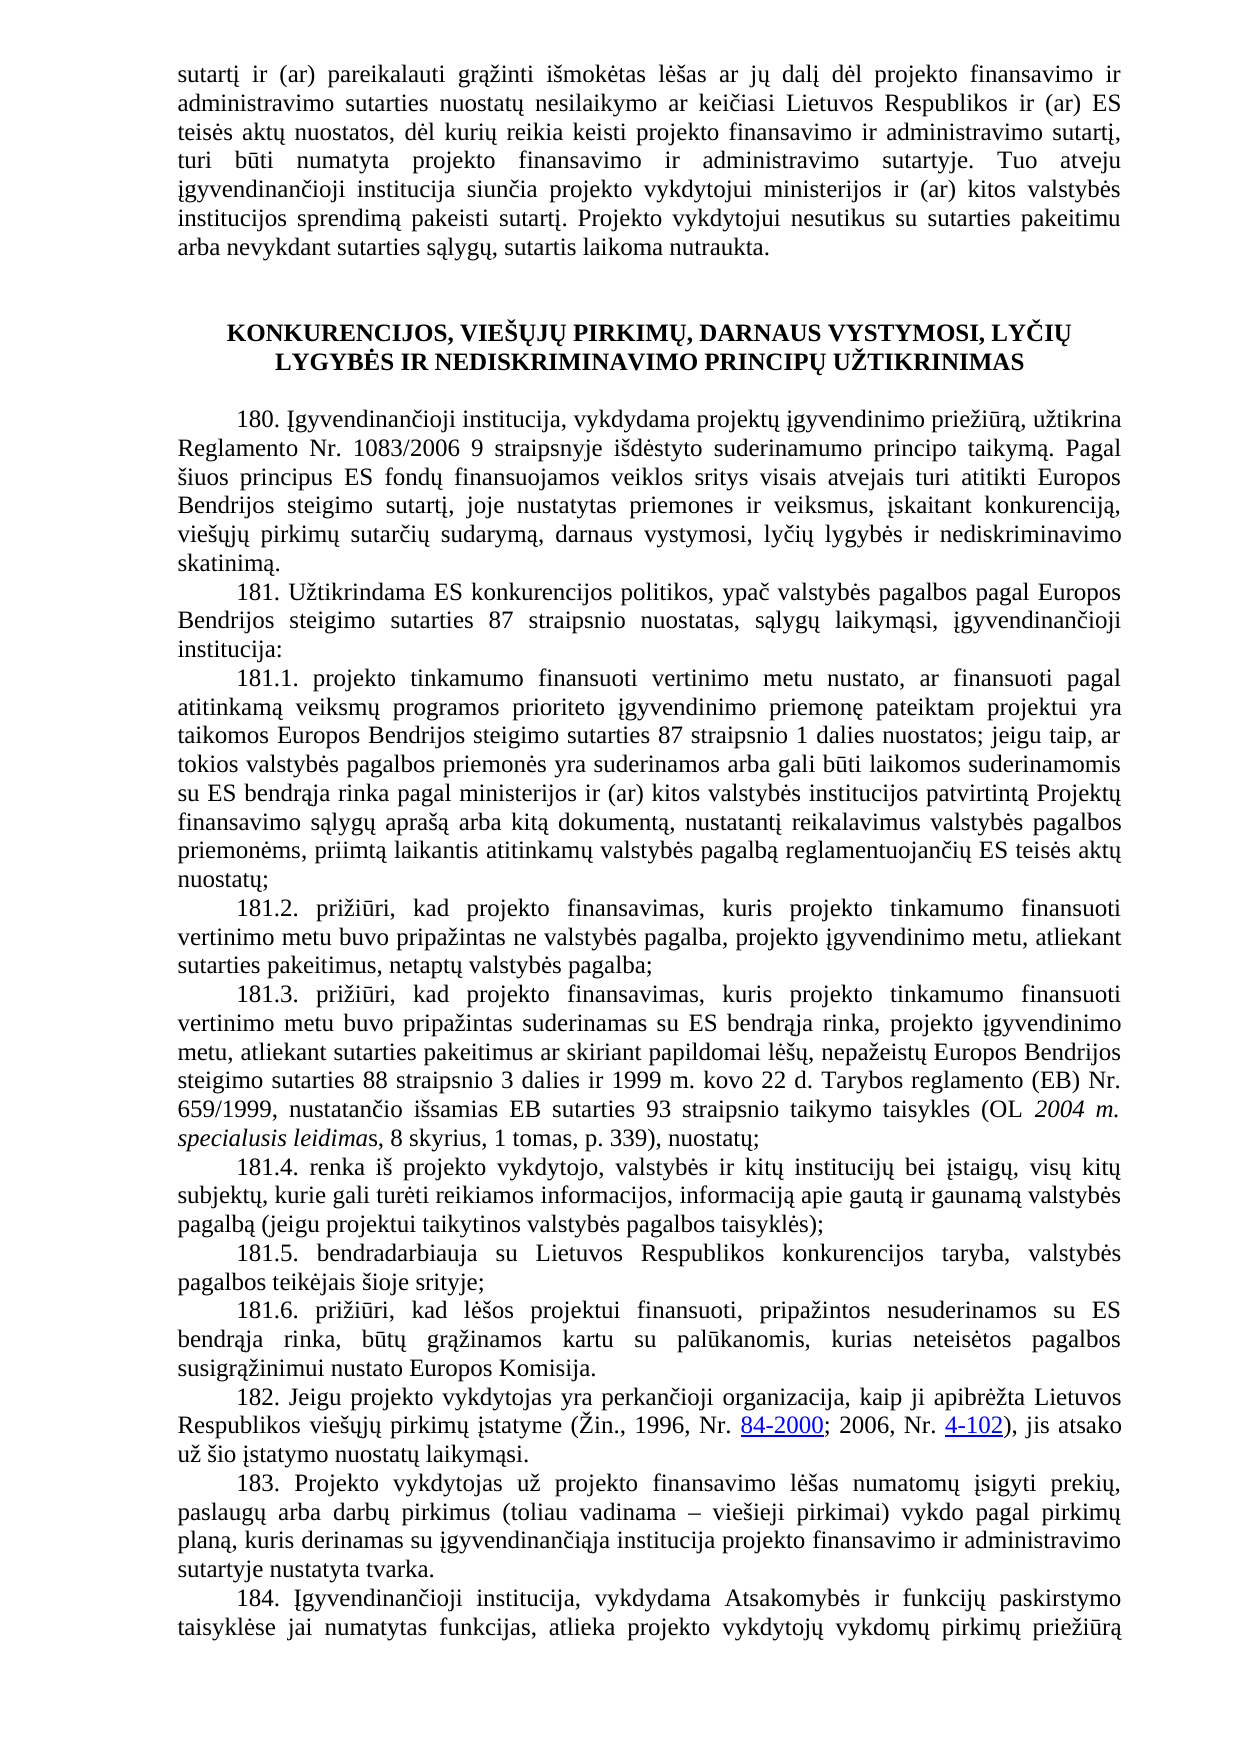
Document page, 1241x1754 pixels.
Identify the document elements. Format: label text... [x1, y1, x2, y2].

text 181.6. prižiūri, kad lėšos projektui finansuoti, pripažintos nesuderinamos su ES bendrąja rinka, būtų grąžinamos kartu su palūkanomis, kurias neteisėtos pagalbos susigrąžinimui nustato Europos Komisija. [177, 1295, 1122, 1382]
text KONKURENCIJOS, VIEŠŲJŲ PIRKIMŲ, DARNAUS VYSTYMOSI, LYČIŲ LYGYBĖS IR NEDISKRIMINAVIMO PRINCIPŲ UŽTIKRINIMAS [177, 318, 1122, 375]
text 180. Įgyvendinančioji institucija, vykdydama projektų įgyvendinimo priežiūrą, užtikrina Reglamento Nr. 1083/2006 9 straipsnyje išdėstyto suderinamumo principo taikymą. Pagal šiuos principus ES fondų finansuojamos veiklos sritys visais atvejais turi atitikti Europos Bendrijos steigimo sutartį, joje nustatytas priemones ir veiksmus, įskaitant konkurenciją, viešųjų pirkimų sutarčių sudarymą, darnaus vystymosi, lyčių lygybės ir nediskriminavimo skatinimą. [177, 404, 1122, 577]
text 184. Įgyvendinančioji institucija, vykdydama Atsakomybės ir funkcijų paskirstymo taisyklėse jai numatytas funkcijas, atlieka projekto vykdytojų vykdomų pirkimų priežiūrą [177, 1583, 1122, 1640]
text 181. Užtikrindama ES konkurencijos politikos, ypač valstybės pagalbos pagal Europos Bendrijos steigimo sutarties 87 straipsnio nuostatas, sąlygų laikymąsi, įgyvendinančioji institucija: [177, 577, 1122, 663]
text 181.5. bendradarbiauja su Lietuvos Respublikos konkurencijos taryba, valstybės pagalbos teikėjais šioje srityje; [177, 1238, 1122, 1295]
text 182. Jeigu projekto vykdytojas yra perkančioji organizacija, kaip ji apibrėžta Lietuvos Respublikos viešųjų pirkimų įstatyme (Žin., 1996, Nr. 84-2000; 2006, Nr. 4-102), jis atsako už šio įstatymo nuostatų laikymąsi. [177, 1382, 1122, 1468]
text 181.2. prižiūri, kad projekto finansavimas, kuris projekto tinkamumo finansuoti vertinimo metu buvo pripažintas ne valstybės pagalba, projekto įgyvendinimo metu, atliekant sutarties pakeitimus, netaptų valstybės pagalba; [177, 893, 1122, 979]
text 183. Projekto vykdytojas už projekto finansavimo lėšas numatomų įsigyti prekių, paslaugų arba darbų pirkimus (toliau vadinama – viešieji pirkimai) vykdo pagal pirkimų planą, kuris derinamas su įgyvendinančiąja institucija projekto finansavimo ir administravimo sutartyje nustatyta tvarka. [177, 1468, 1122, 1583]
text 181.3. prižiūri, kad projekto finansavimas, kuris projekto tinkamumo finansuoti vertinimo metu buvo pripažintas suderinamas su ES bendrąja rinka, projekto įgyvendinimo metu, atliekant sutarties pakeitimus ar skiriant papildomai lėšų, nepažeistų Europos Bendrijos steigimo sutarties 88 straipsnio 3 dalies ir 1999 m. kovo 22 d. Tarybos reglamento (EB) Nr. 659/1999, nustatančio išsamias EB sutarties 93 straipsnio taikymo taisykles (OL 2004 m. specialusis leidimas, 8 skyrius, 1 tomas, p. 339), nuostatų; [177, 979, 1122, 1152]
text 181.4. renka iš projekto vykdytojo, valstybės ir kitų institucijų bei įstaigų, visų kitų subjektų, kurie gali turėti reikiamos informacijos, informaciją apie gautą ir gaunamą valstybės pagalbą (jeigu projektui taikytinos valstybės pagalbos taisyklės); [177, 1152, 1122, 1238]
text 181.1. projekto tinkamumo finansuoti vertinimo metu nustato, ar finansuoti pagal atitinkamą veiksmų programos prioriteto įgyvendinimo priemonę pateiktam projektui yra taikomos Europos Bendrijos steigimo sutarties 87 straipsnio 1 dalies nuostatos; jeigu taip, ar tokios valstybės pagalbos priemonės yra suderinamos arba gali būti laikomos suderinamomis su ES bendrąja rinka pagal ministerijos ir (ar) kitos valstybės institucijos patvirtintą Projektų finansavimo sąlygų aprašą arba kitą dokumentą, nustatantį reikalavimus valstybės pagalbos priemonėms, priimtą laikantis atitinkamų valstybės pagalbą reglamentuojančių ES teisės aktų nuostatų; [177, 663, 1122, 893]
text sutartį ir (ar) pareikalauti grąžinti išmokėtas lėšas ar jų dalį dėl projekto finansavimo ir administravimo sutarties nuostatų nesilaikymo ar keičiasi Lietuvos Respublikos ir (ar) ES teisės aktų nuostatos, dėl kurių reikia keisti projekto finansavimo ir administravimo sutartį, turi būti numatyta projekto finansavimo ir administravimo sutartyje. Tuo atveju įgyvendinančioji institucija siunčia projekto vykdytojui ministerijos ir (ar) kitos valstybės institucijos sprendimą pakeisti sutartį. Projekto vykdytojui nesutikus su sutarties pakeitimu arba nevykdant sutarties sąlygų, sutartis laikoma nutraukta. [177, 59, 1122, 260]
